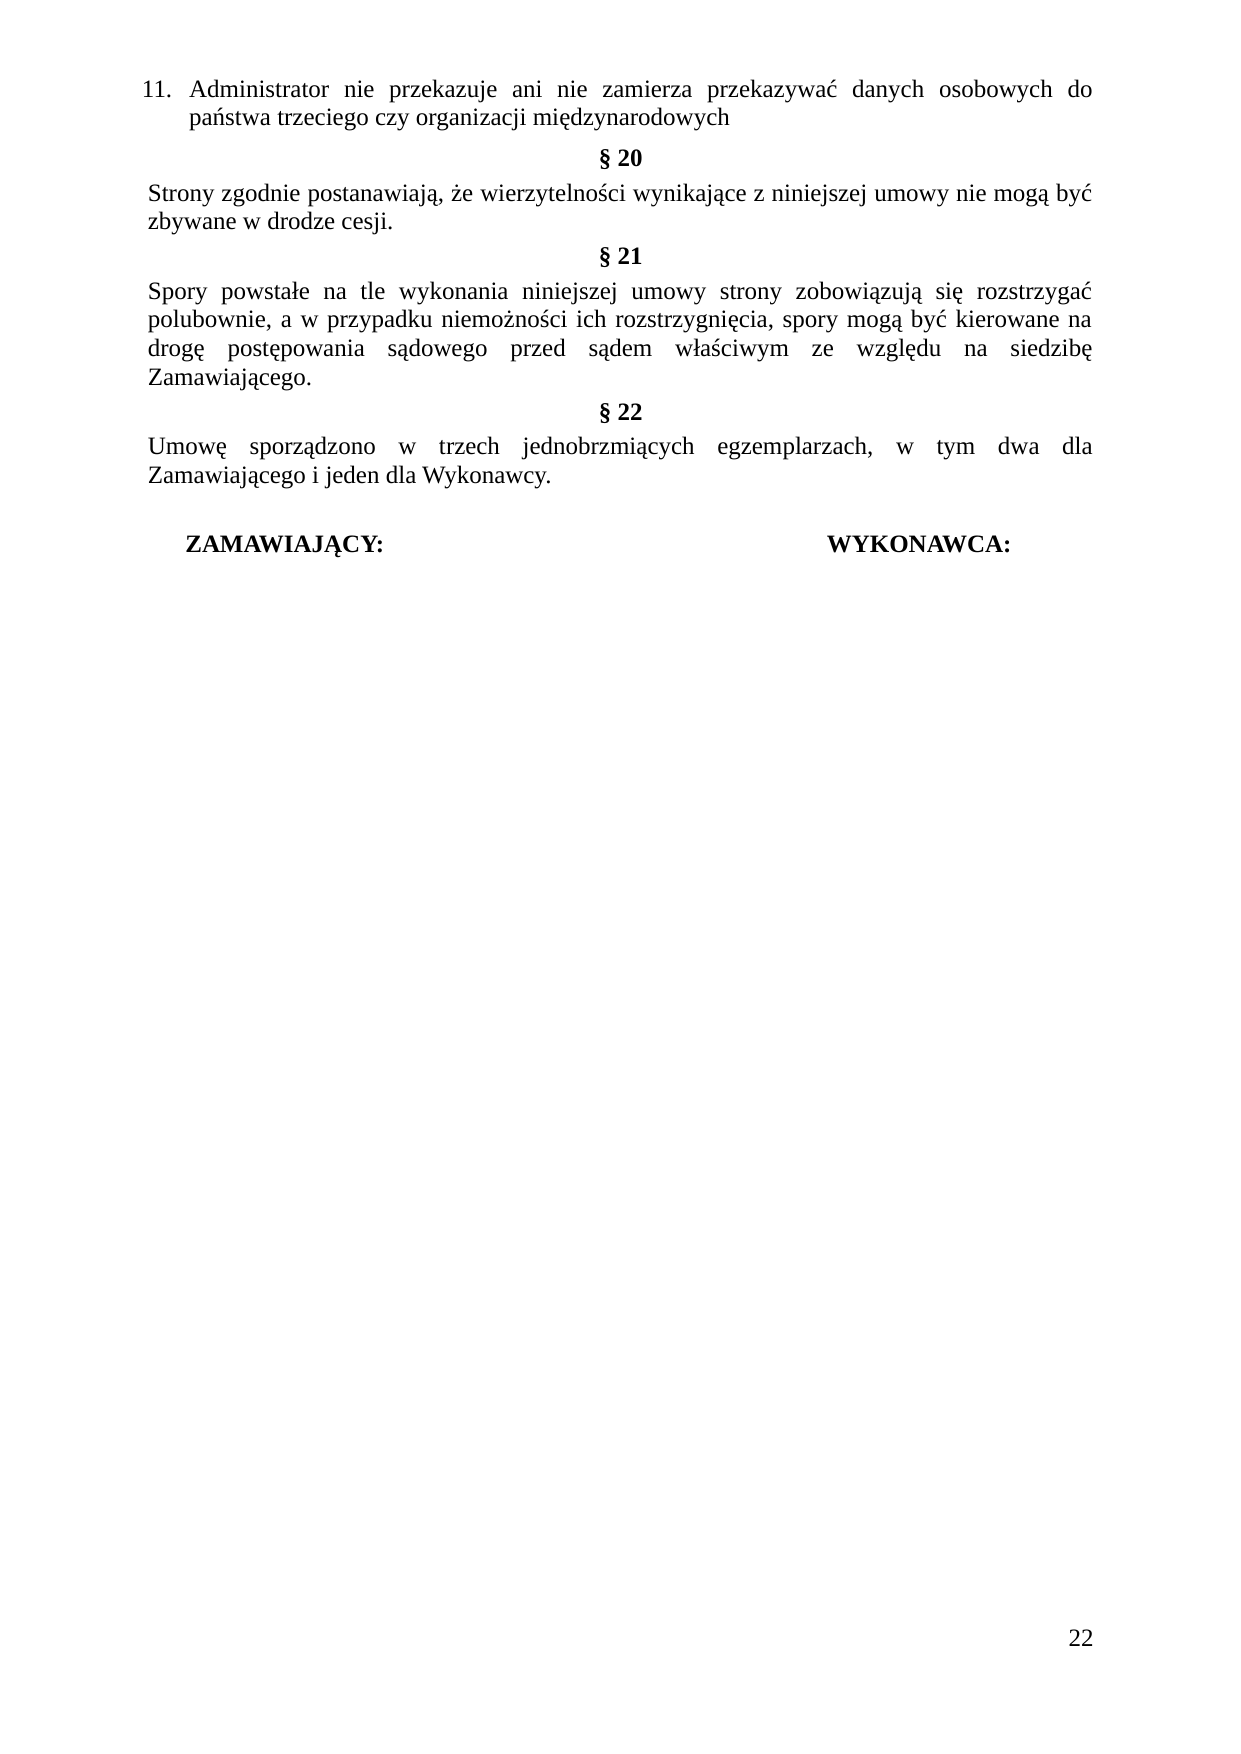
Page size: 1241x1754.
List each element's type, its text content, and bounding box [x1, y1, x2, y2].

text Umowę sporządzono w trzech jednobrzmiących egzemplarzach, w tym dwa dla Zamawiającego i jeden dla Wykonawcy. [148, 431, 1093, 489]
text ZAMAWIAJĄCY: WYKONAWCA: [148, 529, 1093, 558]
text § 22 [148, 397, 1093, 426]
text Strony zgodnie postanawiają, że wierzytelności wynikające z niniejszej umowy nie mogą być zbywane w drodze cesji. [148, 178, 1093, 235]
text Spory powstałe na tle wykonania niniejszej umowy strony zobowiązują się rozstrzygać polubownie, a w przypadku niemożności ich rozstrzygnięcia, spory mogą być kierowane na drogę postępowania sądowego przed sądem właściwym ze względu na siedzibę Zamawiającego. [148, 276, 1093, 391]
list Administrator nie przekazuje ani nie zamierza przekazywać danych osobowych do państwa trzeciego czy organizacji międzynarodowych [142, 74, 1093, 131]
text § 20 [148, 143, 1093, 172]
text § 21 [148, 241, 1093, 270]
